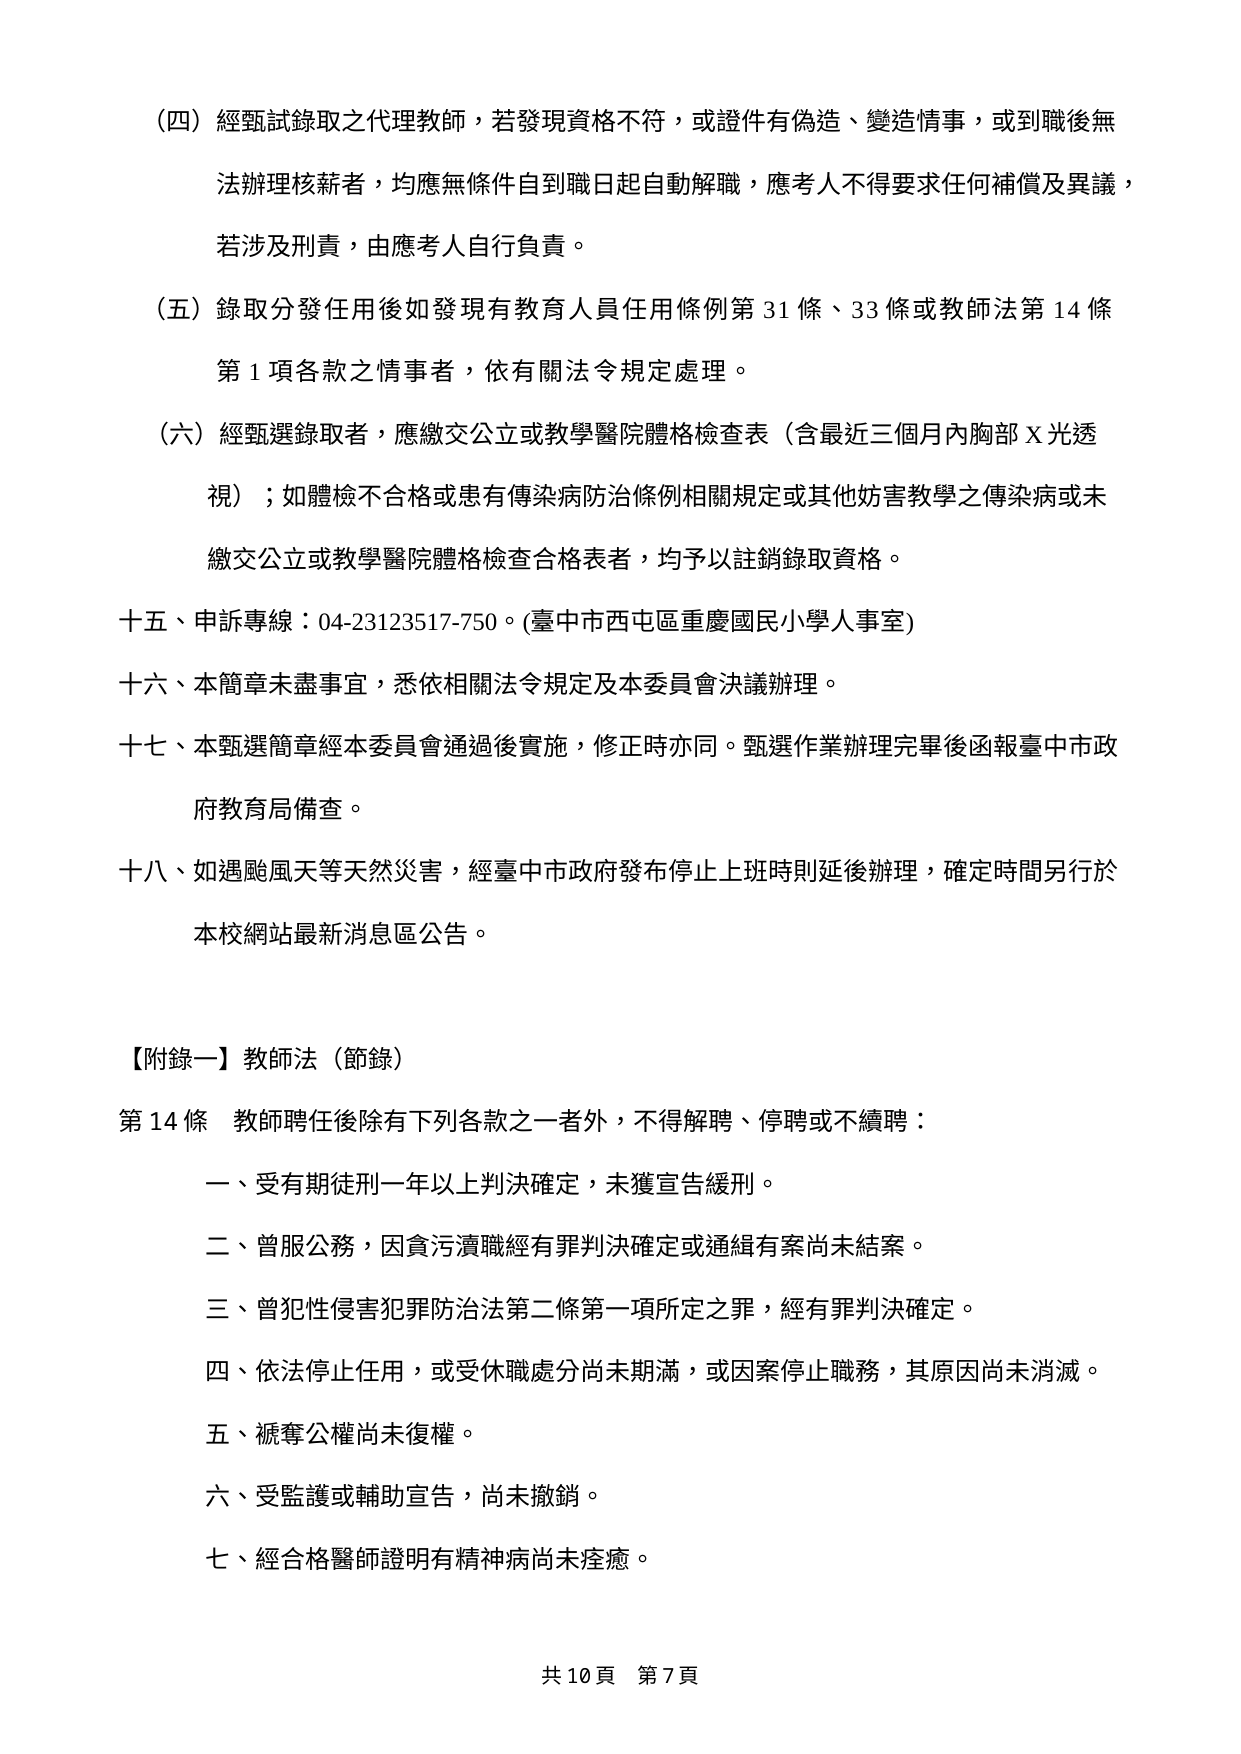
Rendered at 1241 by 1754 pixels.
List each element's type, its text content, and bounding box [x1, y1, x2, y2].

text 【附錄一】教師法（節錄） [118, 1016, 1122, 1078]
text （六）經甄選錄取者，應繳交公立或教學醫院體格檢查表（含最近三個月內胸部X光透視）；如體檢不合格或患有傳染病防治條例相關規定或其他妨害教學之傳染病或未繳交公立或教學醫院體格檢查合格表者，均予以註銷錄取資格。 [144, 391, 1122, 578]
text （五）錄取分發任用後如發現有教育人員任用條例第31條、33條或教師法第14條第1項各款之情事者，依有關法令規定處理。 [141, 266, 1122, 391]
text 六、受監護或輔助宣告，尚未撤銷。 [118, 1453, 1122, 1516]
text 五、褫奪公權尚未復權。 [118, 1391, 1122, 1453]
text 四、依法停止任用，或受休職處分尚未期滿，或因案停止職務，其原因尚未消滅。 [118, 1328, 1122, 1391]
text 一、受有期徒刑一年以上判決確定，未獲宣告緩刑。 [118, 1141, 1122, 1203]
text （四）經甄試錄取之代理教師，若發現資格不符，或證件有偽造、變造情事，或到職後無法辦理核薪者，均應無條件自到職日起自動解職，應考人不得要求任何補償及異議，若涉及刑責，由應考人自行負責。 [141, 78, 1122, 266]
text 三、曾犯性侵害犯罪防治法第二條第一項所定之罪，經有罪判決確定。 [118, 1266, 1122, 1328]
text 二、曾服公務，因貪污瀆職經有罪判決確定或通緝有案尚未結案。 [118, 1203, 1122, 1266]
text 十七、本甄選簡章經本委員會通過後實施，修正時亦同。甄選作業辦理完畢後函報臺中市政府教育局備查。 [118, 703, 1122, 828]
text 第14條 教師聘任後除有下列各款之一者外，不得解聘、停聘或不續聘： [118, 1078, 1122, 1141]
text 十五、申訴專線：04-23123517-750。(臺中市西屯區重慶國民小學人事室) [118, 578, 1122, 641]
text 七、經合格醫師證明有精神病尚未痊癒。 [118, 1516, 1122, 1578]
text 十六、本簡章未盡事宜，悉依相關法令規定及本委員會決議辦理。 [118, 641, 1122, 703]
text 十八、如遇颱風天等天然災害，經臺中市政府發布停止上班時則延後辦理，確定時間另行於本校網站最新消息區公告。 [118, 828, 1122, 953]
